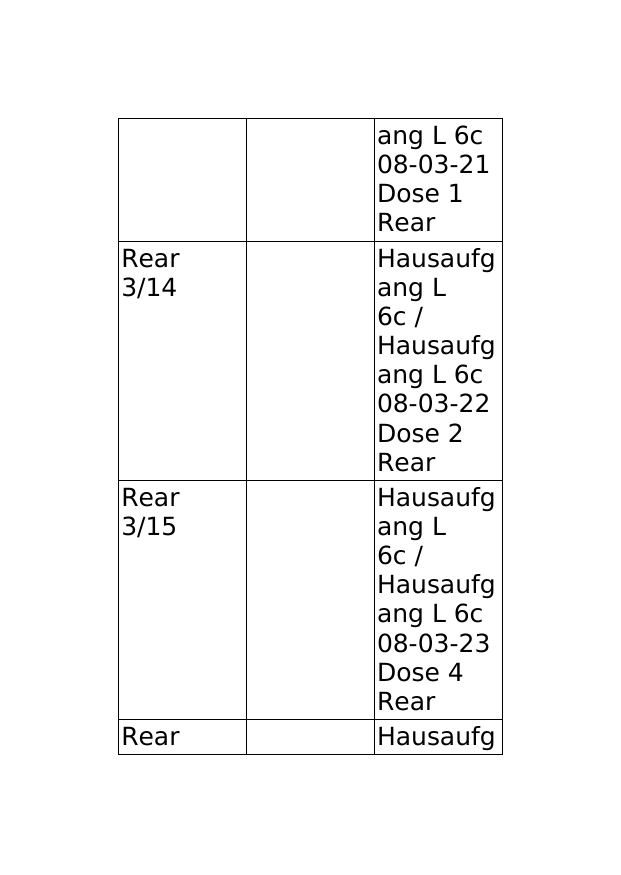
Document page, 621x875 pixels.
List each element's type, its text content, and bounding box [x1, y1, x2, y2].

table_cell Rear 3/15 [119, 481, 246, 719]
table_cell Rear [119, 720, 246, 754]
table_cell ang L 6c 08-03-21 Dose 1 Rear [375, 119, 502, 241]
table_cell Hausaufg [375, 720, 502, 754]
table_cell Hausaufgang L 6c / Hausaufgang L 6c 08-03-22 Dose 2 Rear [375, 242, 502, 480]
table_cell [247, 242, 374, 480]
table_cell [119, 119, 246, 241]
table_cell Hausaufgang L 6c / Hausaufgang L 6c 08-03-23 Dose 4 Rear [375, 481, 502, 719]
table_cell Rear 3/14 [119, 242, 246, 480]
table_cell [247, 720, 374, 754]
table_cell [247, 119, 374, 241]
table_cell [247, 481, 374, 719]
